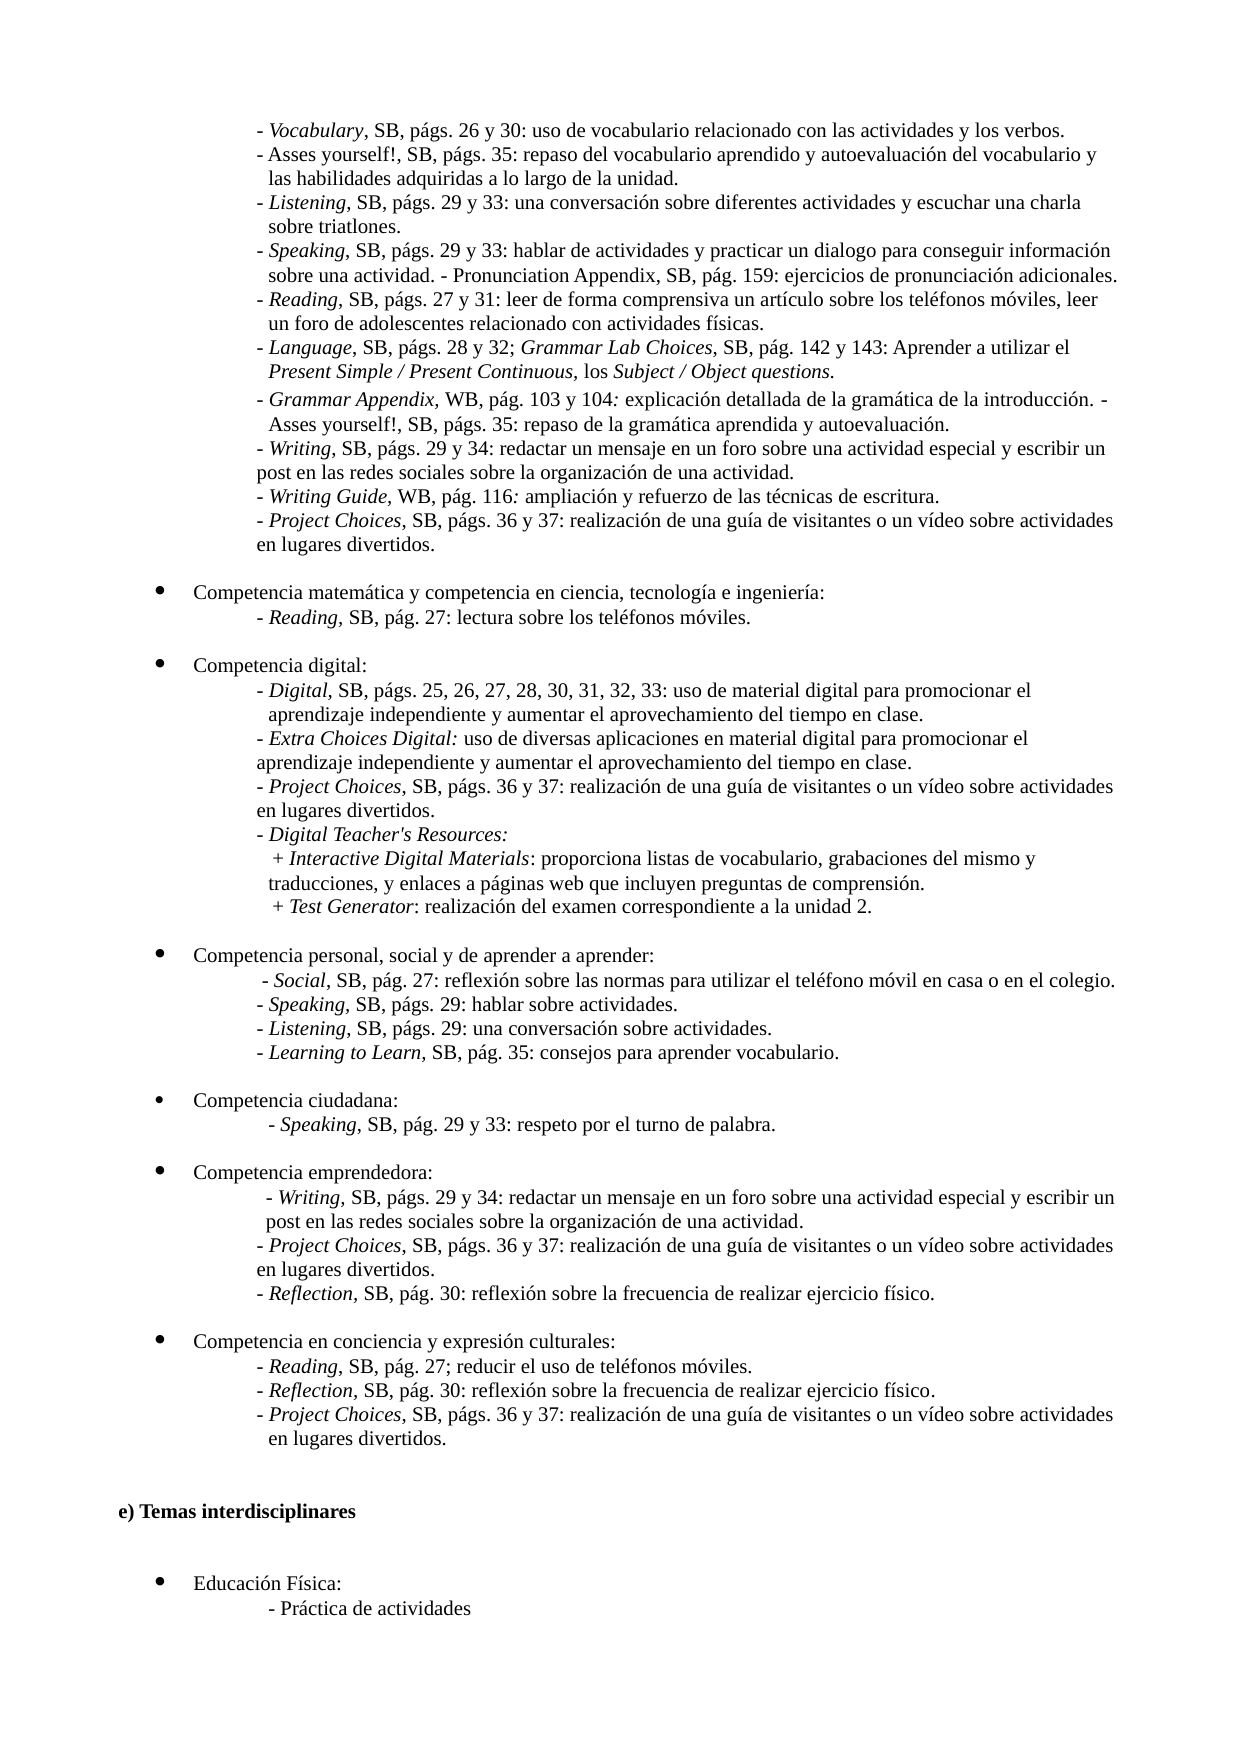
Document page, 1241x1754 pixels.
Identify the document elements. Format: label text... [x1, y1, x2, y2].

text - Digital, SB, págs. 25, 26, 27, 28, 30, 31, 32, 33: uso de material digital para promocionar el aprendizaje independiente y aumentar el aprovechamiento del tiempo en clase. [256, 678, 1122, 726]
text - Project Choices, SB, págs. 36 y 37: realización de una guía de visitantes o un vídeo sobre actividades en lugares divertidos. [256, 1402, 1122, 1450]
text - Listening, SB, págs. 29: una conversación sobre actividades. [256, 1016, 1122, 1040]
text - Writing, SB, págs. 29 y 34: redactar un mensaje en un foro sobre una actividad especial y escribir un post en las redes sociales sobre la organización de una actividad. [266, 1185, 1122, 1233]
text - Writing Guide, WB, pág. 116: ampliación y refuerzo de las técnicas de escritura. [256, 484, 1122, 508]
list Educación Física: [156, 1571, 1122, 1596]
list - Project Choices, SB, págs. 36 y 37: realización de una guía de visitantes o un vídeo sobre actividades en lugares divertidos. [256, 508, 1122, 556]
text - Listening, SB, págs. 29 y 33: una conversación sobre diferentes actividades y escuchar una charla sobre triatlones. [256, 190, 1122, 238]
text + Interactive Digital Materials: proporciona listas de vocabulario, grabaciones del mismo y traducciones, y enlaces a páginas web que incluyen preguntas de comprensión. [256, 846, 1122, 894]
list Competencia matemática y competencia en ciencia, tecnología e ingeniería: [156, 580, 1122, 605]
text - Práctica de actividades [231, 1596, 1122, 1620]
list Competencia en conciencia y expresión culturales: [156, 1329, 1122, 1354]
list Competencia emprendedora: [156, 1160, 1122, 1185]
text - Grammar Appendix, WB, pág. 103 y 104: explicación detallada de la gramática de la introducción. - Asses yourself!, SB, págs. 35: repaso de la gramática aprendida y autoevaluación. [256, 383, 1122, 436]
text - Reading, SB, pág. 27: lectura sobre los teléfonos móviles. [256, 605, 1122, 629]
text - Reflection, SB, pág. 30: reflexión sobre la frecuencia de realizar ejercicio físico. [256, 1378, 1122, 1402]
list - Speaking, SB, pág. 29 y 33: respeto por el turno de palabra. [268, 1112, 1122, 1136]
list - Extra Choices Digital: uso de diversas aplicaciones en material digital para promocionar el aprendizaje independiente y aumentar el aprovechamiento del tiempo en clase. [256, 726, 1122, 774]
text - Social, SB, pág. 27: reflexión sobre las normas para utilizar el teléfono móvil en casa o en el colegio. [256, 967, 1122, 992]
text - Digital Teacher's Resources: [256, 822, 1122, 846]
list Competencia digital: [156, 653, 1122, 678]
list Competencia ciudadana: [156, 1088, 1122, 1112]
text + Test Generator: realización del examen correspondiente a la unidad 2. [256, 894, 1122, 918]
text - Reading, SB, pág. 27; reducir el uso de teléfonos móviles. [256, 1354, 1122, 1378]
text - Reading, SB, págs. 27 y 31: leer de forma comprensiva un artículo sobre los teléfonos móviles, leer un foro de adolescentes relacionado con actividades físicas. [256, 287, 1122, 335]
text - Speaking, SB, págs. 29: hablar sobre actividades. [256, 992, 1122, 1016]
text - Asses yourself!, SB, págs. 35: repaso del vocabulario aprendido y autoevaluación del vocabulario y las habilidades adquiridas a lo largo de la unidad. [256, 142, 1122, 190]
text - Vocabulary, SB, págs. 26 y 30: uso de vocabulario relacionado con las actividades y los verbos. [256, 118, 1122, 142]
text - Speaking, SB, págs. 29 y 33: hablar de actividades y practicar un dialogo para conseguir información sobre una actividad. - Pronunciation Appendix, SB, pág. 159: ejercicios de pronunciación adicionales. [256, 238, 1122, 287]
text - Learning to Learn, SB, pág. 35: consejos para aprender vocabulario. [256, 1040, 1122, 1064]
list - Project Choices, SB, págs. 36 y 37: realización de una guía de visitantes o un vídeo sobre actividades en lugares divertidos. [256, 774, 1122, 822]
list - Project Choices, SB, págs. 36 y 37: realización de una guía de visitantes o un vídeo sobre actividades en lugares divertidos. [256, 1233, 1122, 1281]
list - Reflection, SB, pág. 30: reflexión sobre la frecuencia de realizar ejercicio físico. [256, 1281, 1122, 1305]
text e) Temas interdisciplinares [118, 1498, 1122, 1523]
list Competencia personal, social y de aprender a aprender: [156, 943, 1122, 967]
text - Writing, SB, págs. 29 y 34: redactar un mensaje en un foro sobre una actividad especial y escribir un post en las redes sociales sobre la organización de una actividad. [256, 436, 1122, 484]
text - Language, SB, págs. 28 y 32; Grammar Lab Choices, SB, pág. 142 y 143: Aprender a utilizar el Present Simple / Present Continuous, los Subject / Object questions. [256, 335, 1122, 383]
